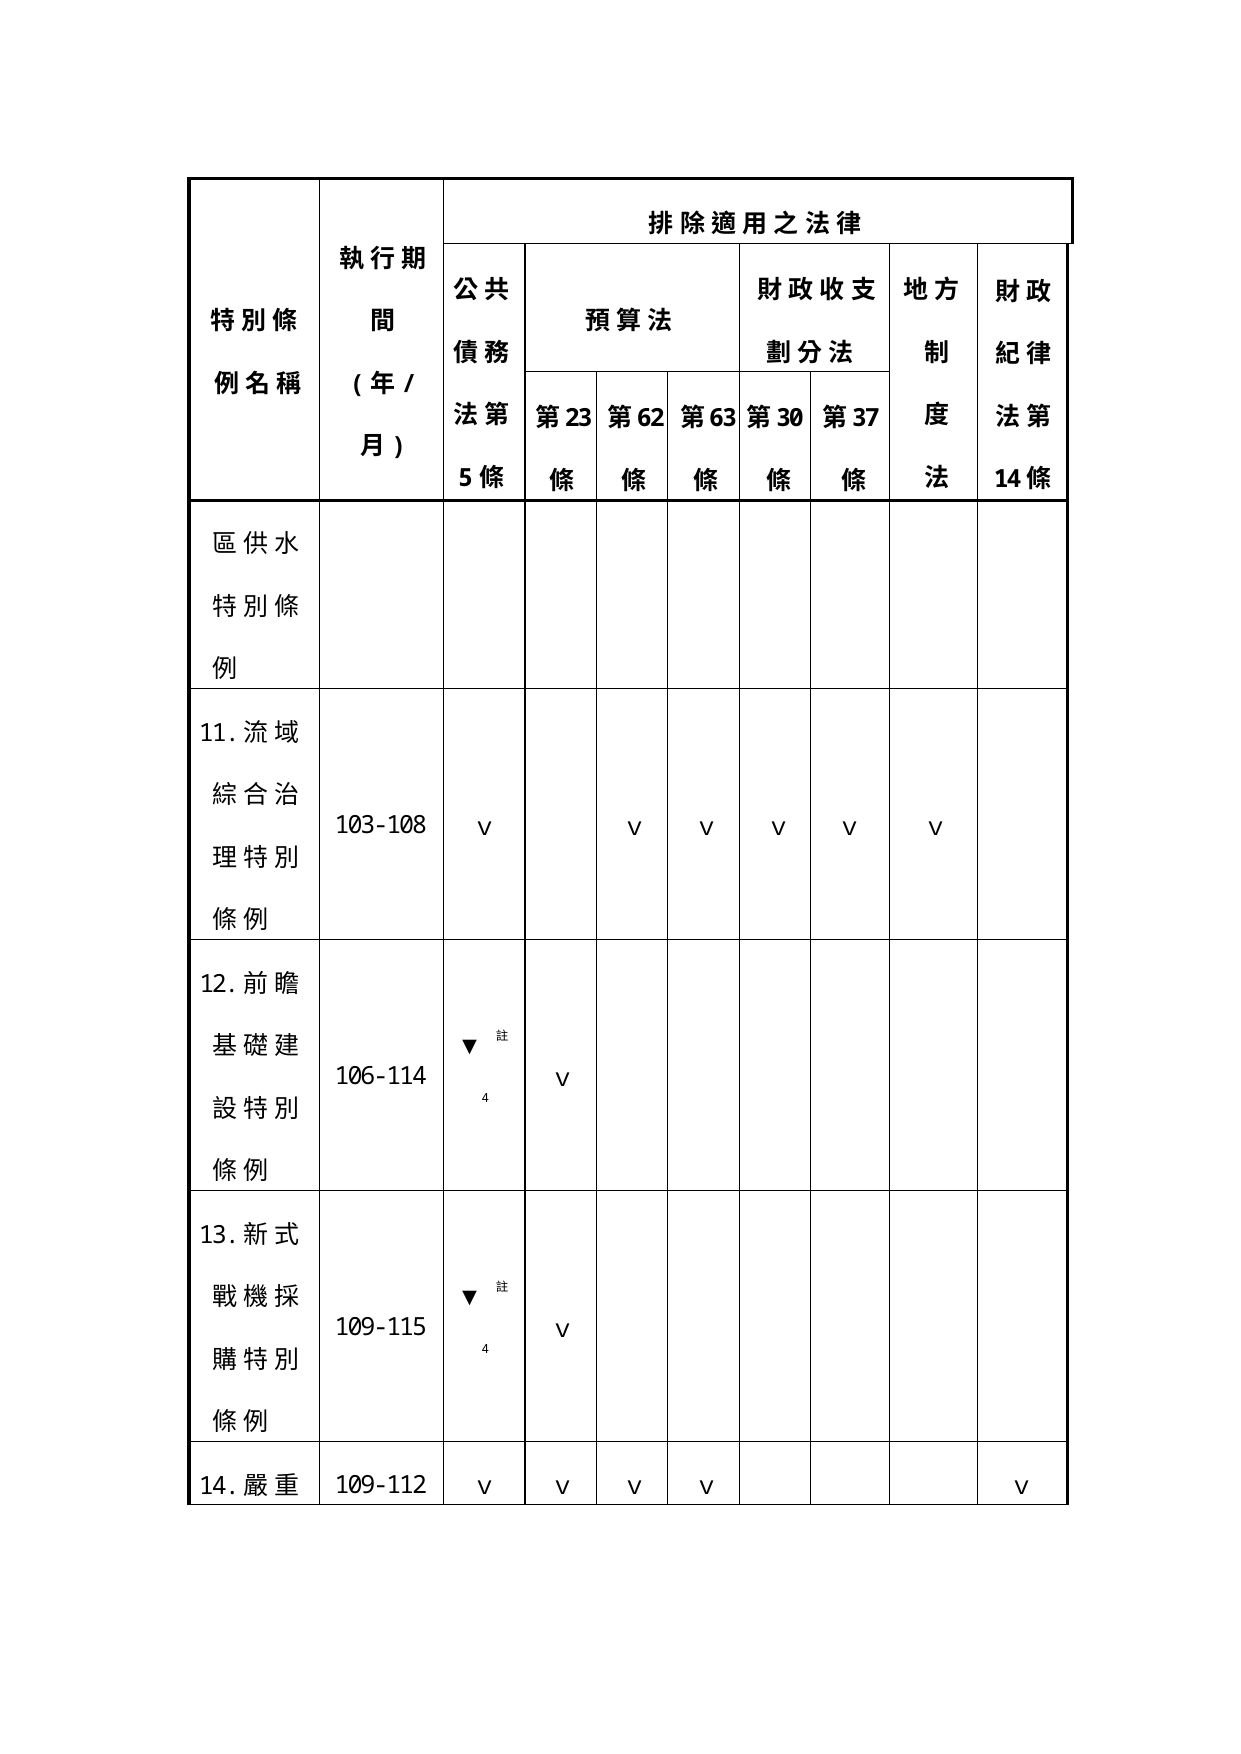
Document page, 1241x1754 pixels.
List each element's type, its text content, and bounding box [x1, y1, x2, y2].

table_cell [1069, 939, 1073, 1190]
table_cell 區供水特別條例 [191, 502, 319, 688]
table_cell 公共債務法第5條 第7項 [444, 244, 524, 499]
table_cell 11.流域綜合治理特別條例 [191, 689, 319, 939]
table_cell [597, 940, 667, 1190]
table_cell ｖ [444, 1442, 524, 1504]
table_cell ｖ [526, 1442, 596, 1504]
table_cell ｖ [811, 689, 889, 939]
table_cell 第63條 [668, 372, 739, 499]
table_cell ｖ [668, 1442, 739, 1504]
table_cell [811, 1191, 889, 1441]
table_cell [811, 940, 889, 1190]
table_cell [890, 940, 977, 1190]
table_cell ｖ [526, 940, 596, 1190]
table_cell ｖ [597, 1442, 667, 1504]
table_cell [526, 689, 596, 939]
table_cell 109-115 [320, 1191, 443, 1441]
table_cell [978, 1191, 1066, 1441]
table_cell ｖ [890, 502, 977, 688]
table_cell ｖ [444, 689, 524, 939]
table_cell [740, 1191, 810, 1441]
table_cell ▼ 註4 [444, 940, 524, 1190]
table_cell 財政收支劃分法 [740, 244, 889, 371]
table_cell [1069, 244, 1073, 371]
table_cell [1069, 371, 1073, 499]
table_cell [890, 1442, 977, 1504]
table_cell 第37條 [811, 372, 889, 499]
table_cell [978, 940, 1066, 1190]
table_header 排除適用之法律 [444, 180, 1071, 243]
table_cell [597, 1191, 667, 1441]
table_cell [811, 502, 889, 688]
table_cell ｖ [890, 689, 977, 939]
table_cell [978, 502, 1066, 688]
table_cell ▲註3 [444, 502, 524, 688]
table_cell 109-112 [320, 1442, 443, 1504]
table_cell [978, 689, 1066, 939]
table_cell [668, 1191, 739, 1441]
table_cell 第23條 [526, 372, 596, 499]
table_cell [1069, 499, 1073, 688]
table_cell [668, 502, 739, 688]
table_cell [740, 1442, 810, 1504]
table_cell [890, 1191, 977, 1441]
table_cell 預算法 [526, 244, 739, 371]
table_cell [668, 940, 739, 1190]
table_cell [740, 502, 810, 688]
table_cell ｖ [978, 1442, 1066, 1504]
table_header 特別條例名稱 [191, 180, 319, 499]
table_cell [1069, 1441, 1073, 1504]
table_cell 106-114 [320, 940, 443, 1190]
table_cell 13.新式戰機採購特別條例 [191, 1191, 319, 1441]
table_cell 第30條 [740, 372, 810, 499]
table_cell [1069, 688, 1073, 939]
table_cell [1069, 1190, 1073, 1441]
table_cell 地方制度法第76條 [890, 244, 977, 499]
table_cell ｖ [597, 689, 667, 939]
table_cell ｖ [526, 1191, 596, 1441]
table_cell [811, 1442, 889, 1504]
table_cell 第62條 [597, 372, 667, 499]
table_cell ｖ [668, 689, 739, 939]
table_cell ▼ 註4 [444, 1191, 524, 1441]
table_cell [597, 502, 667, 688]
table_header 執行期間 (年/月) [320, 180, 443, 499]
table_cell 12.前瞻基礎建設特別條例 [191, 940, 319, 1190]
table_cell 14.嚴重 [191, 1442, 319, 1504]
table_cell ｖ [740, 689, 810, 939]
table_cell [740, 940, 810, 1190]
table_cell [526, 502, 596, 688]
table_cell 財政紀律法第14條 [978, 244, 1066, 499]
table_cell 103-108 [320, 689, 443, 939]
table_cell [320, 502, 443, 688]
